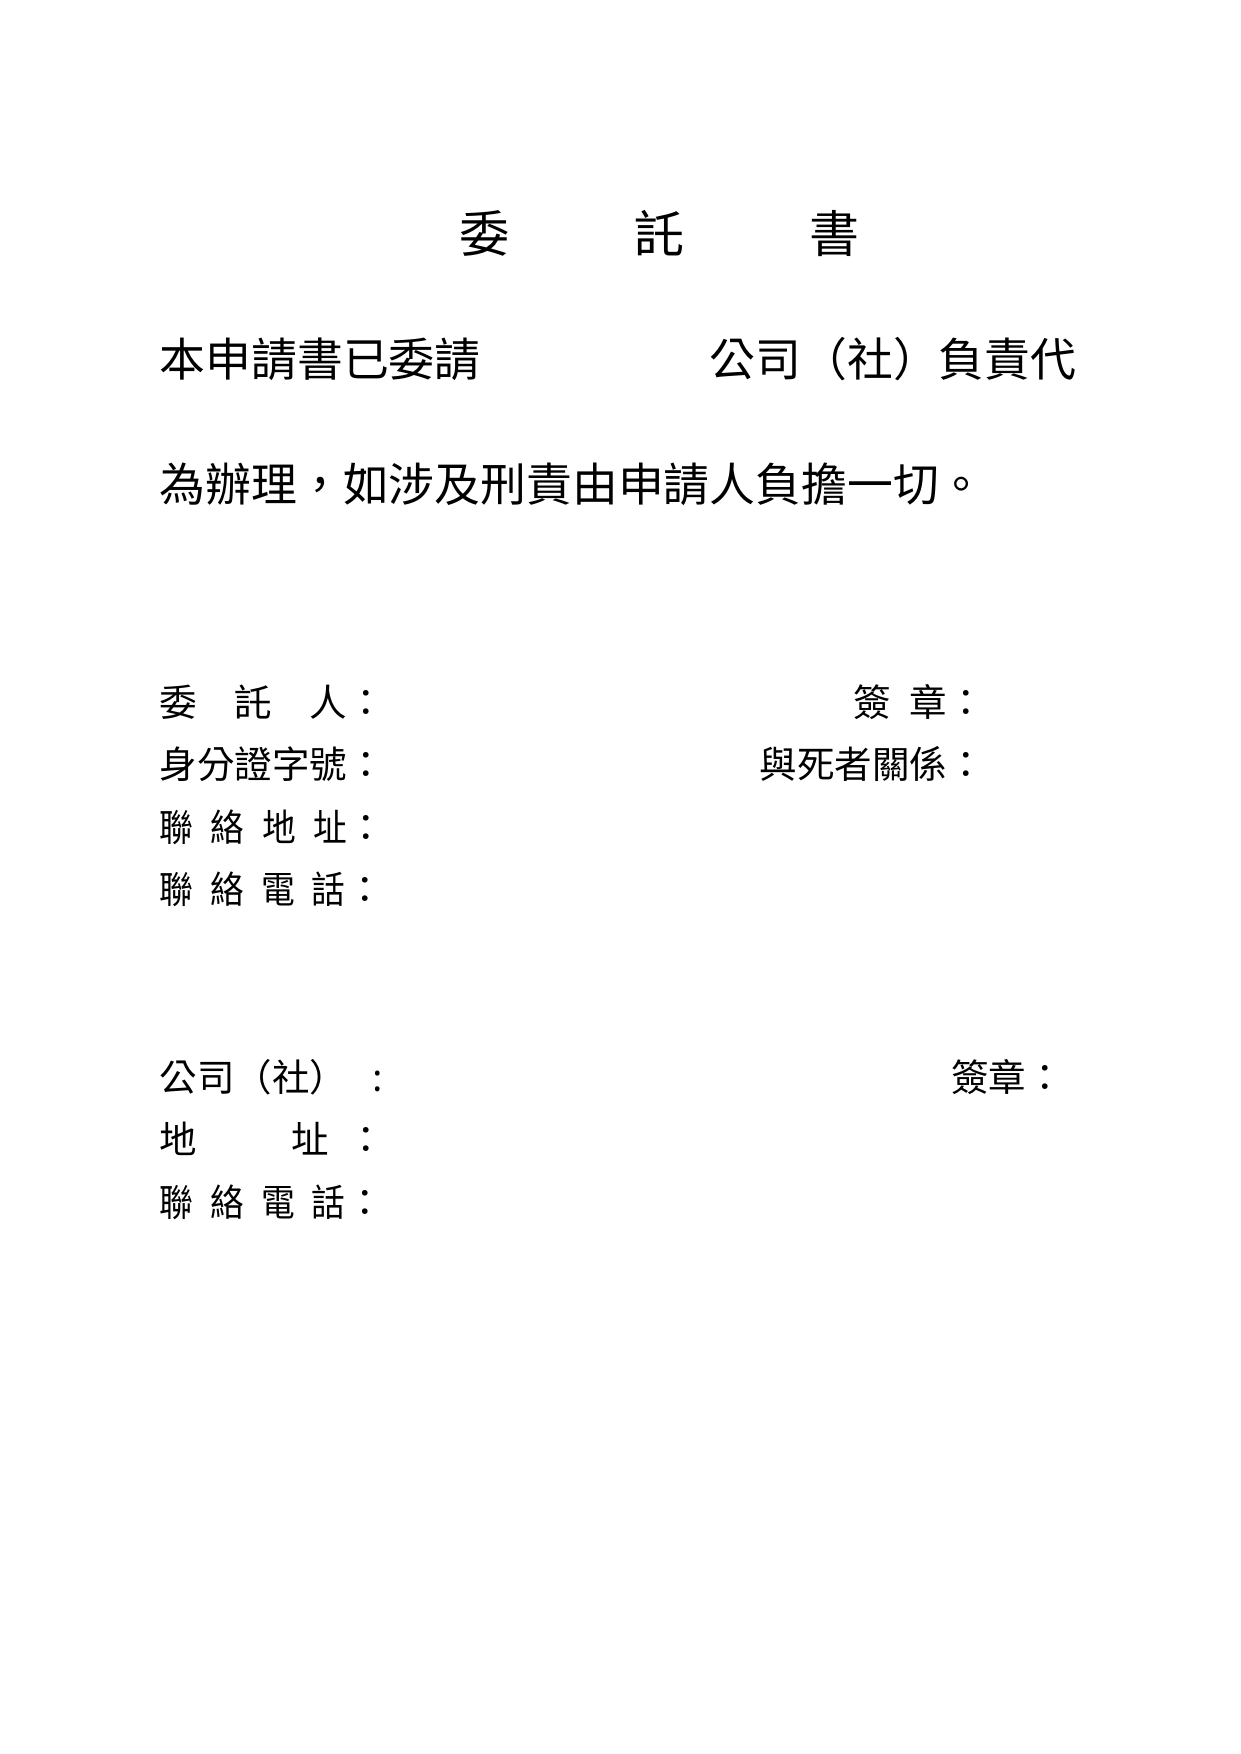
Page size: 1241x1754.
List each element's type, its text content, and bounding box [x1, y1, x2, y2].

text 本申請書已委請 公司（社）負責代為辦理，如涉及刑責由申請人負擔一切。 [159, 283, 1081, 533]
text 聯 絡 地 址： [159, 783, 1081, 846]
text 聯 絡 電 話： [159, 846, 1081, 908]
text 聯 絡 電 話： [159, 1158, 1081, 1221]
text 委 託 人： 簽 章： [159, 658, 1081, 721]
text 地 址 ： [159, 1096, 1081, 1158]
text 委 託 書 [159, 158, 1081, 283]
text 公司（社） : 簽章： [159, 1033, 1081, 1096]
text 身分證字號： 與死者關係： [159, 721, 1081, 783]
